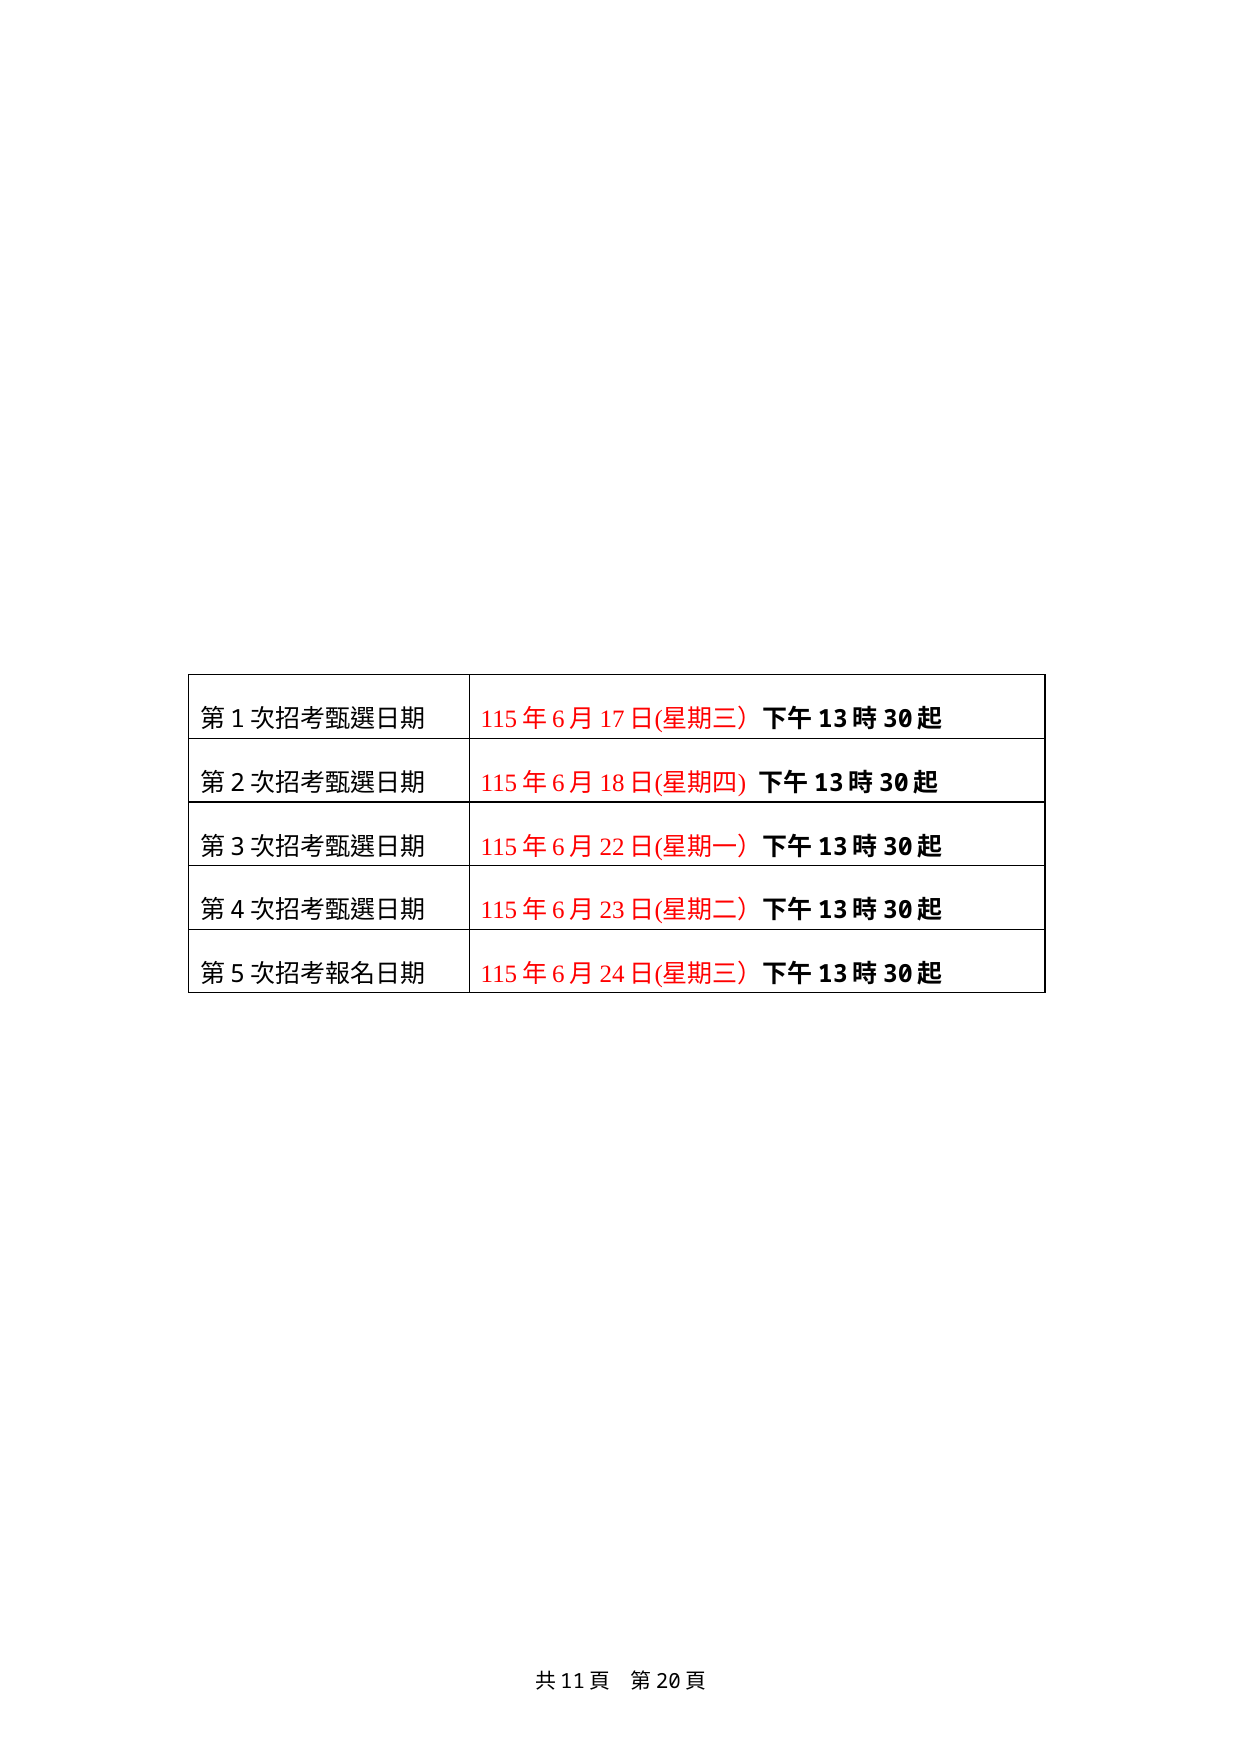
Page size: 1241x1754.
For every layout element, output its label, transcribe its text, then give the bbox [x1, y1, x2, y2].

table_cell 第2次招考甄選日期 [189, 739, 469, 801]
table_cell 115年6月24日(星期三）下午13時30起 [470, 930, 1044, 992]
table_cell 第5次招考報名日期 [189, 930, 469, 992]
table_cell 115年6月23日(星期二）下午13時30起 [470, 866, 1044, 928]
table_cell 115年6月18日(星期四) 下午13時30起 [470, 739, 1044, 801]
table_header 115年6月17日(星期三）下午13時30起 [470, 675, 1044, 738]
table_cell 第4次招考甄選日期 [189, 866, 469, 928]
table_cell 第3次招考甄選日期 [189, 803, 469, 865]
table_cell 115年6月22日(星期一）下午13時30起 [470, 803, 1044, 865]
table_header 第1次招考甄選日期 [189, 675, 469, 738]
